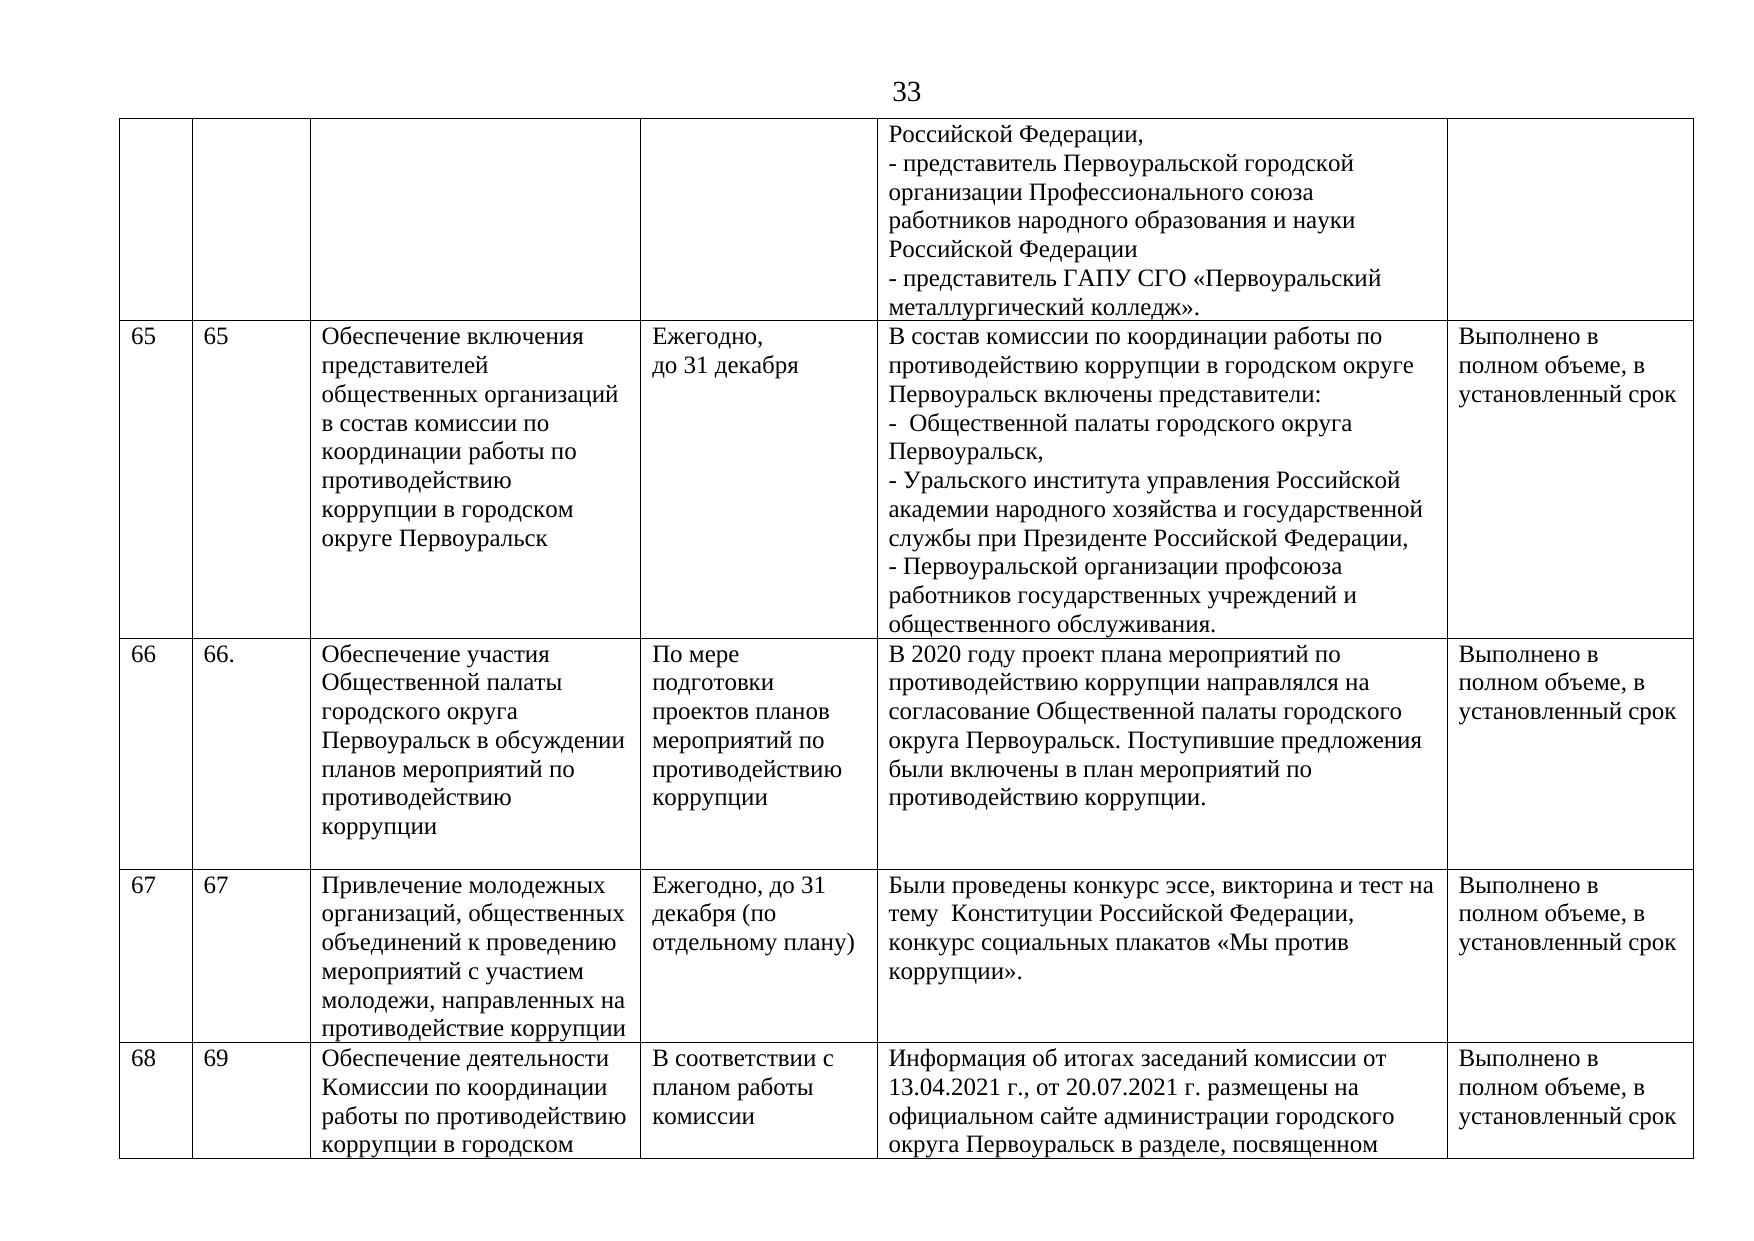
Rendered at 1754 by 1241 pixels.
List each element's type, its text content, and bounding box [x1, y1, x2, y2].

table_cell [641, 119, 877, 320]
table_cell Ежегодно, до 31 декабря (по отдельному плану) [641, 870, 877, 1042]
table_cell [120, 119, 192, 320]
table_cell Привлечение молодежных организаций, общественных объединений к проведению мероприятий с участием молодежи, направленных на противодействие коррупции [311, 870, 640, 1042]
table_cell Ежегодно, до 31 декабря [641, 321, 877, 638]
table_cell Выполнено в полном объеме, в установленный срок [1448, 321, 1693, 638]
table_cell Обеспечение включения представителей общественных организаций в состав комиссии по координации работы по противодействию коррупции в городском округе Первоуральск [311, 321, 640, 638]
table_cell 67 [120, 870, 192, 1042]
table_cell Обеспечение участия Общественной палаты городского округа Первоуральск в обсуждении планов мероприятий по противодействию коррупции [311, 639, 640, 869]
table_cell [193, 119, 310, 320]
table_cell Информация об итогах заседаний комиссии от 13.04.2021 г., от 20.07.2021 г. размещены на официальном сайте администрации городского округа Первоуральск в разделе, посвященном [878, 1043, 1447, 1158]
table_cell 69 [193, 1043, 310, 1158]
table_cell 65 [193, 321, 310, 638]
table_cell Выполнено в полном объеме, в установленный срок [1448, 870, 1693, 1042]
table_cell Обеспечение деятельности Комиссии по координации работы по противодействию коррупции в городском [311, 1043, 640, 1158]
table_cell Выполнено в полном объеме, в установленный срок [1448, 639, 1693, 869]
table_cell 68 [120, 1043, 192, 1158]
table_cell 66 [120, 639, 192, 869]
table_cell [1448, 119, 1693, 320]
table_cell Выполнено в полном объеме, в установленный срок [1448, 1043, 1693, 1158]
table_cell Российской Федерации, - представитель Первоуральской городской организации Профессионального союза работников народного образования и науки Российской Федерации - представитель ГАПУ СГО «Первоуральский металлургический колледж». [878, 119, 1447, 320]
table_cell В состав комиссии по координации работы по противодействию коррупции в городском округе Первоуральск включены представители: - Общественной палаты городского округа Первоуральск, - Уральского института управления Российской академии народного хозяйства и государственной службы при Президенте Российской Федерации, - Первоуральской организации профсоюза работников государственных учреждений и общественного обслуживания. [878, 321, 1447, 638]
table_cell 65 [120, 321, 192, 638]
table_cell В 2020 году проект плана мероприятий по противодействию коррупции направлялся на согласование Общественной палаты городского округа Первоуральск. Поступившие предложения были включены в план мероприятий по противодействию коррупции. [878, 639, 1447, 869]
table_cell 67 [193, 870, 310, 1042]
table_cell [311, 119, 640, 320]
table_cell В соответствии с планом работы комиссии [641, 1043, 877, 1158]
table_cell Были проведены конкурс эссе, викторина и тест на тему Конституции Российской Федерации, конкурс социальных плакатов «Мы против коррупции». [878, 870, 1447, 1042]
table_cell По мере подготовки проектов планов мероприятий по противодействию коррупции [641, 639, 877, 869]
table_cell 66. [193, 639, 310, 869]
